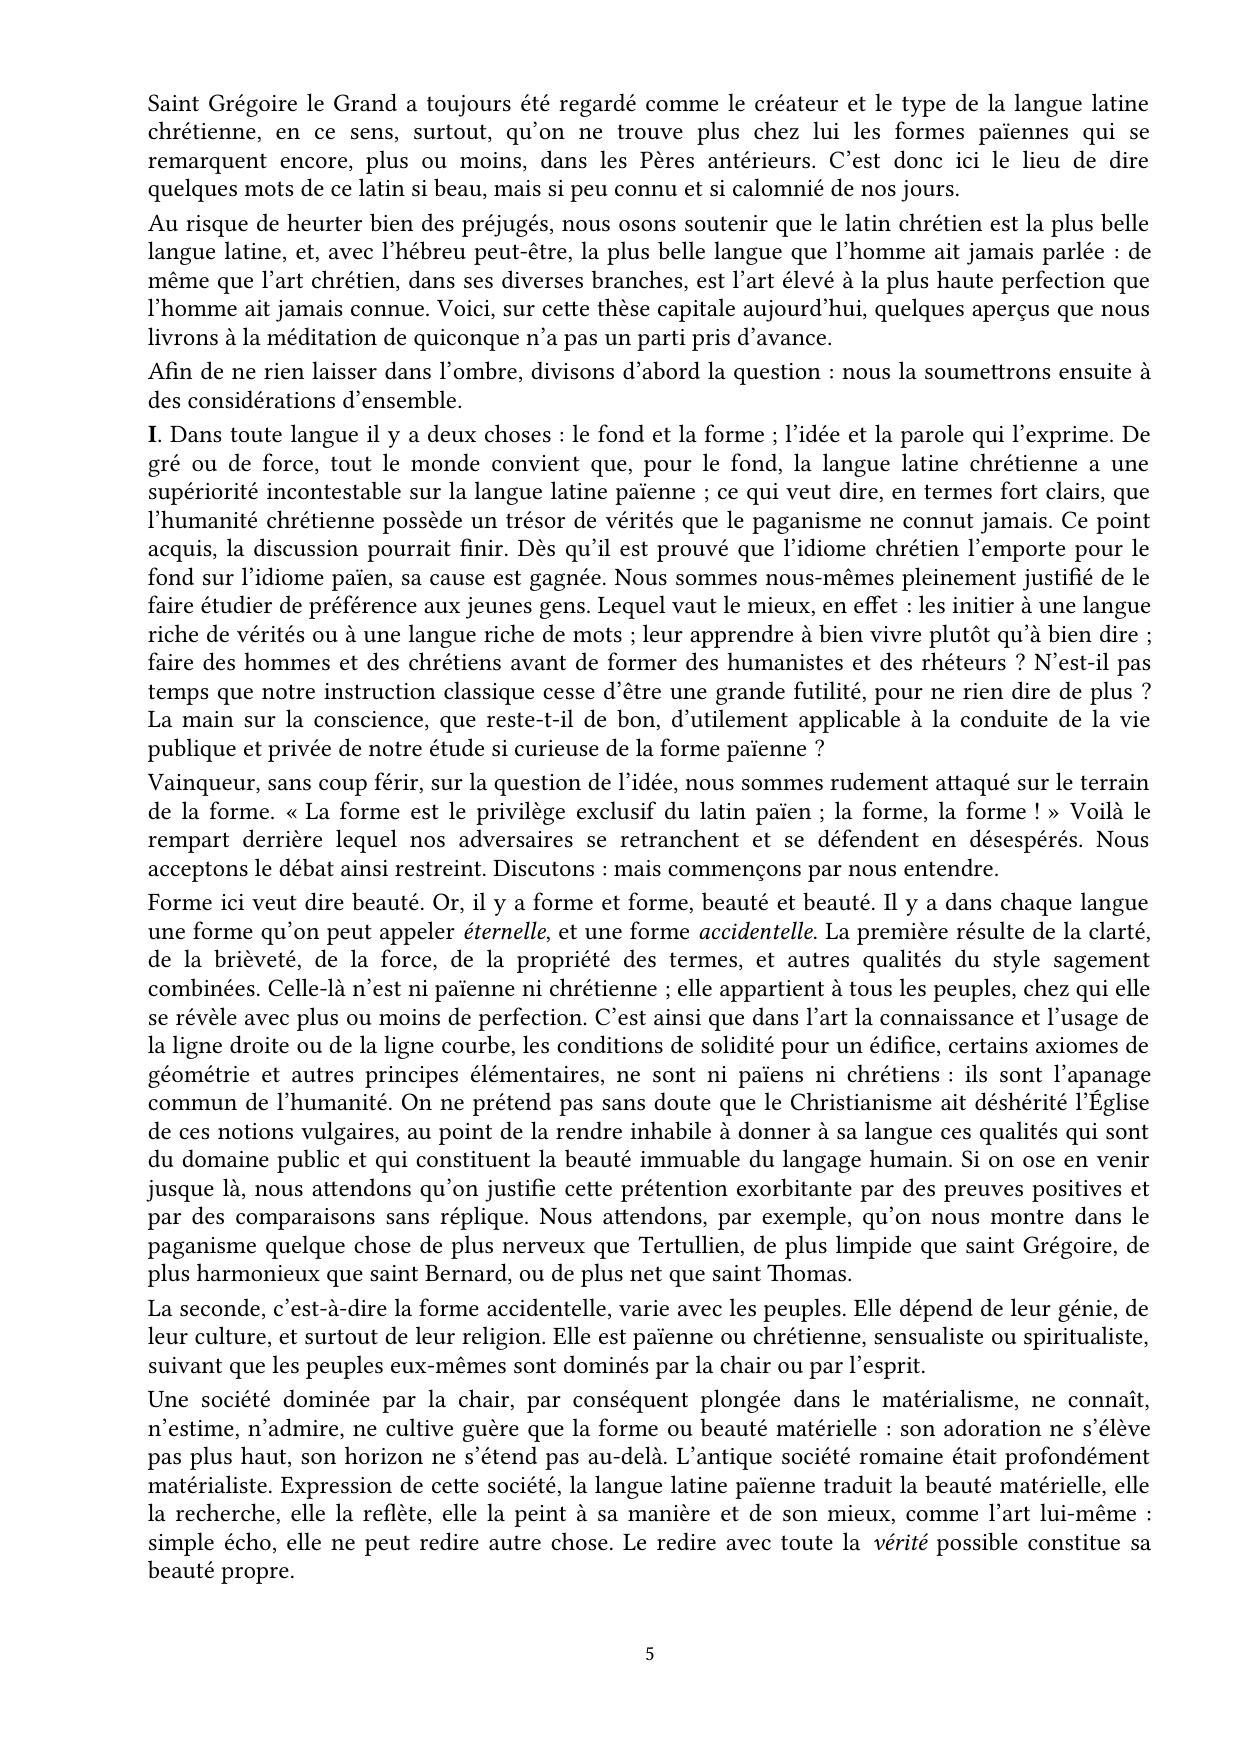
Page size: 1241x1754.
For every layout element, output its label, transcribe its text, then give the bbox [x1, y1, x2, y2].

text Vainqueur, sans coup férir, sur la question de l’idée, nous sommes rudement attaqué sur le terrain de la forme. « La forme est le privilège exclusif du latin païen ; la forme, la forme ! » Voilà le rempart derrière lequel nos adversaires se retranchent et se défendent en désespérés. Nous acceptons le débat ainsi restreint. Discutons : mais commençons par nous entendre. [148, 768, 1152, 882]
text I. Dans toute langue il y a deux choses : le fond et la forme ; l’idée et la parole qui l’exprime. De gré ou de force, tout le monde convient que, pour le fond, la langue latine chrétienne a une supériorité incontestable sur la langue latine païenne ; ce qui veut dire, en termes fort clairs, que l’humanité chrétienne possède un trésor de vérités que le paganisme ne connut jamais. Ce point acquis, la discussion pourrait finir. Dès qu’il est prouvé que l’idiome chrétien l’emporte pour le fond sur l’idiome païen, sa cause est gagnée. Nous sommes nous-mêmes pleinement justifié de le faire étudier de préférence aux jeunes gens. Lequel vaut le mieux, en effet : les initier à une langue riche de vérités ou à une langue riche de mots ; leur apprendre à bien vivre plutôt qu’à bien dire ; faire des hommes et des chrétiens avant de former des humanistes et des rhéteurs ? N’est-il pas temps que notre instruction classique cesse d’être une grande futilité, pour ne rien dire de plus ? La main sur la conscience, que reste-t-il de bon, d’utilement applicable à la conduite de la vie publique et privée de notre étude si curieuse de la forme païenne ? [148, 420, 1152, 762]
text Afin de ne rien laisser dans l’ombre, divisons d’abord la question : nous la soumettrons ensuite à des considérations d’ensemble. [148, 357, 1152, 414]
text Forme ici veut dire beauté. Or, il y a forme et forme, beauté et beauté. Il y a dans chaque langue une forme qu’on peut appeler éternelle, et une forme accidentelle. La première résulte de la clarté, de la brièveté, de la force, de la propriété des termes, et autres qualités du style sagement combinées. Celle-là n’est ni païenne ni chrétienne ; elle appartient à tous les peuples, chez qui elle se révèle avec plus ou moins de perfection. C’est ainsi que dans l’art la connaissance et l’usage de la ligne droite ou de la ligne courbe, les conditions de solidité pour un édifice, certains axiomes de géométrie et autres principes élémentaires, ne sont ni païens ni chrétiens : ils sont l’apanage commun de l’humanité. On ne prétend pas sans doute que le Christianisme ait déshérité l’Église de ces notions vulgaires, au point de la rendre inhabile à donner à sa langue ces qualités qui sont du domaine public et qui constituent la beauté immuable du langage humain. Si on ose en venir jusque là, nous attendons qu’on justifie cette prétention exorbitante par des preuves positives et par des comparaisons sans réplique. Nous attendons, par exemple, qu’on nous montre dans le paganisme quelque chose de plus nerveux que Tertullien, de plus limpide que saint Grégoire, de plus harmonieux que saint Bernard, ou de plus net que saint Thomas. [148, 888, 1152, 1288]
text Au risque de heurter bien des préjugés, nous osons soutenir que le latin chrétien est la plus belle langue latine, et, avec l’hébreu peut-être, la plus belle langue que l’homme ait jamais parlée : de même que l’art chrétien, dans ses diverses branches, est l’art élevé à la plus haute perfection que l’homme ait jamais connue. Voici, sur cette thèse capitale aujourd’hui, quelques aperçus que nous livrons à la méditation de quiconque n’a pas un parti pris d’avance. [148, 208, 1152, 351]
text Saint Grégoire le Grand a toujours été regardé comme le créateur et le type de la langue latine chrétienne, en ce sens, surtout, qu’on ne trouve plus chez lui les formes païennes qui se remarquent encore, plus ou moins, dans les Pères antérieurs. C’est donc ici le lieu de dire quelques mots de ce latin si beau, mais si peu connu et si calomnié de nos jours. [148, 88, 1152, 203]
text Une société dominée par la chair, par conséquent plongée dans le matérialisme, ne connaît, n’estime, n’admire, ne cultive guère que la forme ou beauté matérielle : son adoration ne s’élève pas plus haut, son horizon ne s’étend pas au-delà. L’antique société romaine était profondément matérialiste. Expression de cette société, la langue latine païenne traduit la beauté matérielle, elle la recherche, elle la reflète, elle la peint à sa manière et de son mieux, comme l’art lui-même : simple écho, elle ne peut redire autre chose. Le redire avec toute la vérité possible constitue sa beauté propre. [148, 1385, 1152, 1585]
text La seconde, c’est-à-dire la forme accidentelle, varie avec les peuples. Elle dépend de leur génie, de leur culture, et surtout de leur religion. Elle est païenne ou chrétienne, sensualiste ou spiritualiste, suivant que les peuples eux-mêmes sont dominés par la chair ou par l’esprit. [148, 1294, 1152, 1379]
